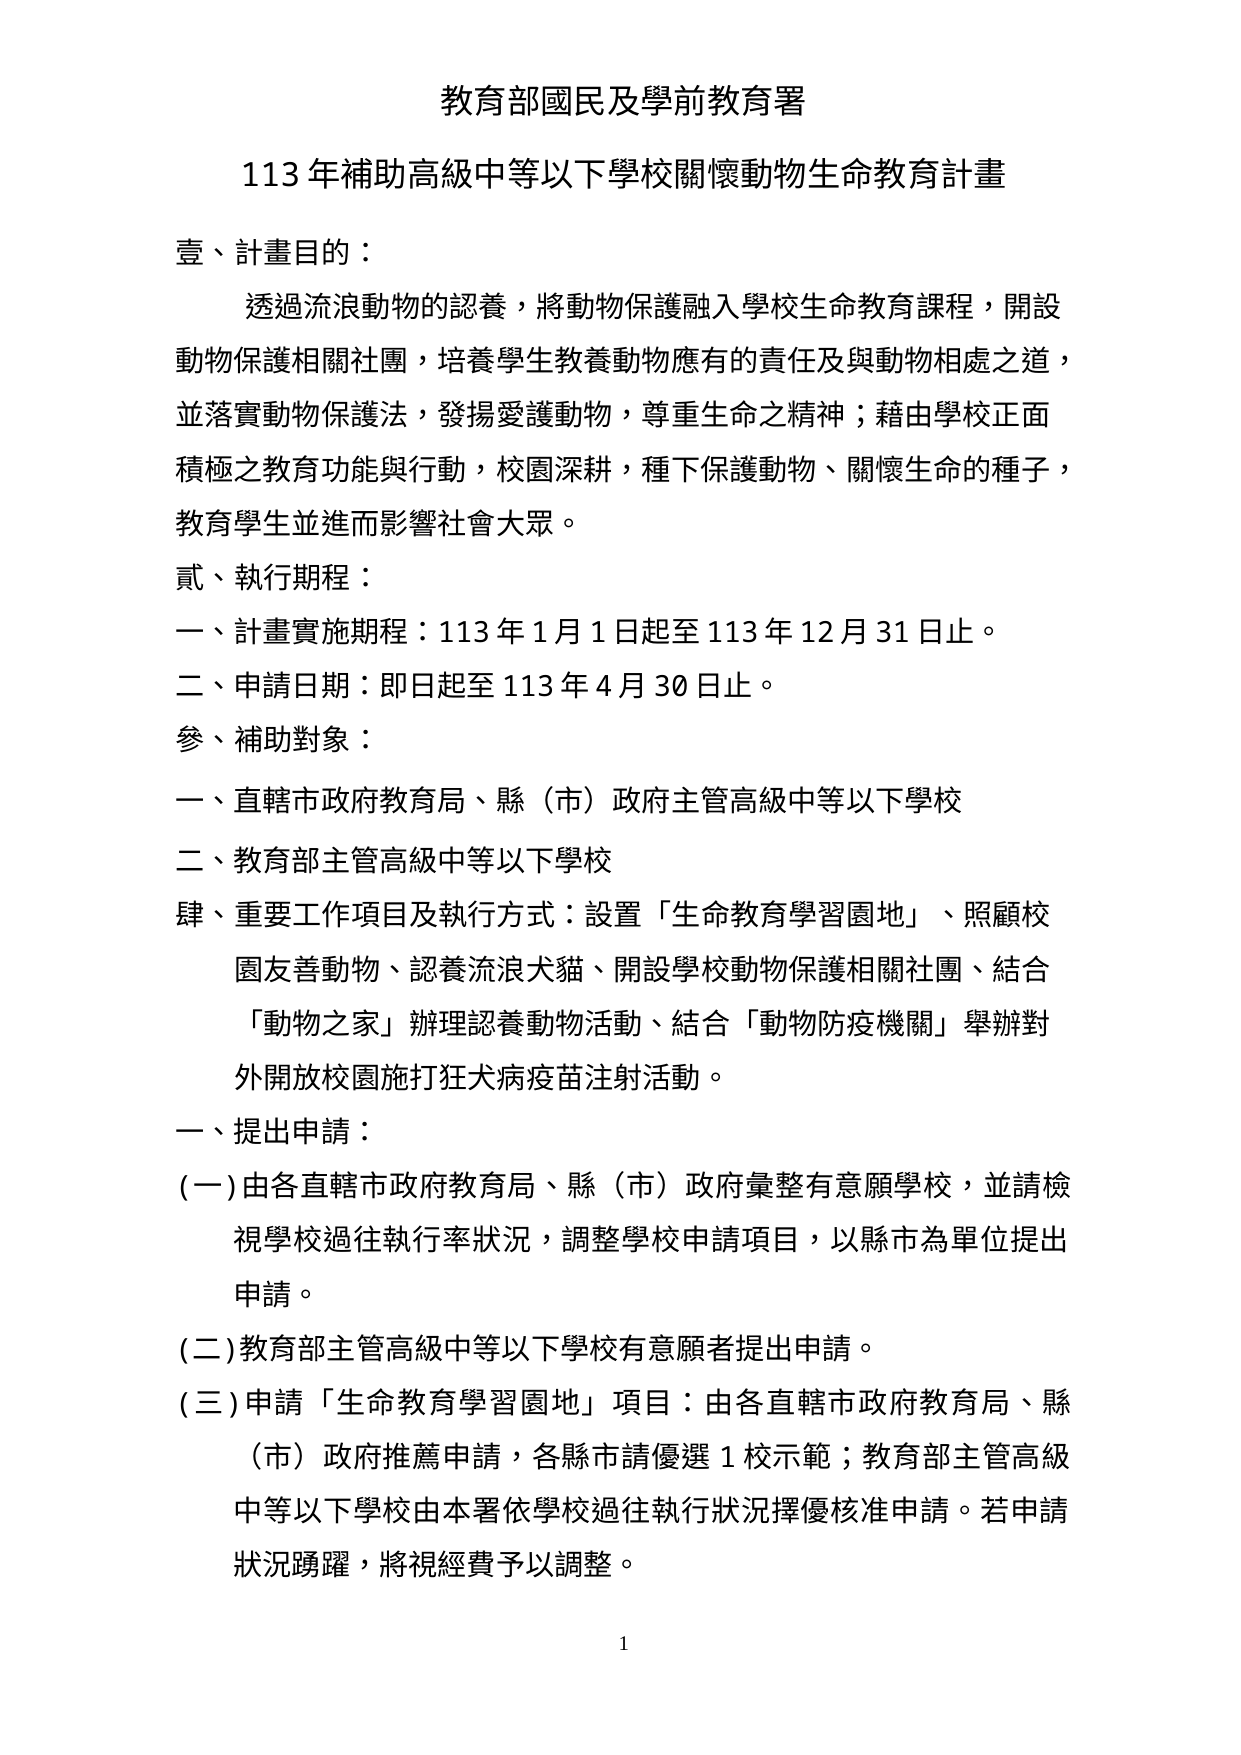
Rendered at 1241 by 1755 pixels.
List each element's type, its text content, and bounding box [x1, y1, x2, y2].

text 透過流浪動物的認養，將動物保護融入學校生命教育課程，開設動物保護相關社團，培養學生教養動物應有的責任及與動物相處之道，並落實動物保護法，發揚愛護動物，尊重生命之精神；藉由學校正面積極之教育功能與行動，校園深耕，種下保護動物、關懷生命的種子，教育學生並進而影響社會大眾。 [175, 274, 1072, 545]
text 113年補助高級中等以下學校關懷動物生命教育計畫 [175, 147, 1072, 196]
text 一、直轄市政府教育局、縣（市）政府主管高級中等以下學校 [175, 768, 1005, 822]
text 教育部國民及學前教育署 [175, 75, 1072, 123]
list 計畫目的： [175, 220, 1072, 274]
text 一、提出申請： [175, 1099, 1072, 1153]
text (一)由各直轄市政府教育局、縣（市）政府彙整有意願學校，並請檢視學校過往執行率狀況，調整學校申請項目，以縣市為單位提出申請。 [175, 1153, 1072, 1316]
list 重要工作項目及執行方式：設置「生命教育學習園地」、照顧校園友善動物、認養流浪犬貓、開設學校動物保護相關社團、結合「動物之家」辦理認養動物活動、結合「動物防疫機關」舉辦對外開放校園施打狂犬病疫苗注射活動。 [175, 882, 1072, 1099]
text 二、教育部主管高級中等以下學校 [175, 828, 1005, 882]
text (三)申請「生命教育學習園地」項目：由各直轄市政府教育局、縣（市）政府推薦申請，各縣市請優選1校示範；教育部主管高級中等以下學校由本署依學校過往執行狀況擇優核准申請。若申請狀況踴躍，將視經費予以調整。 [175, 1370, 1072, 1587]
text 一、計畫實施期程：113年1月1日起至113年12月31日止。 [175, 599, 1072, 653]
text 二、申請日期：即日起至113年4月30日止。 [175, 653, 1072, 707]
list 執行期程： [175, 545, 1072, 599]
list 補助對象： [175, 707, 1072, 762]
text (二)教育部主管高級中等以下學校有意願者提出申請。 [175, 1316, 1072, 1370]
